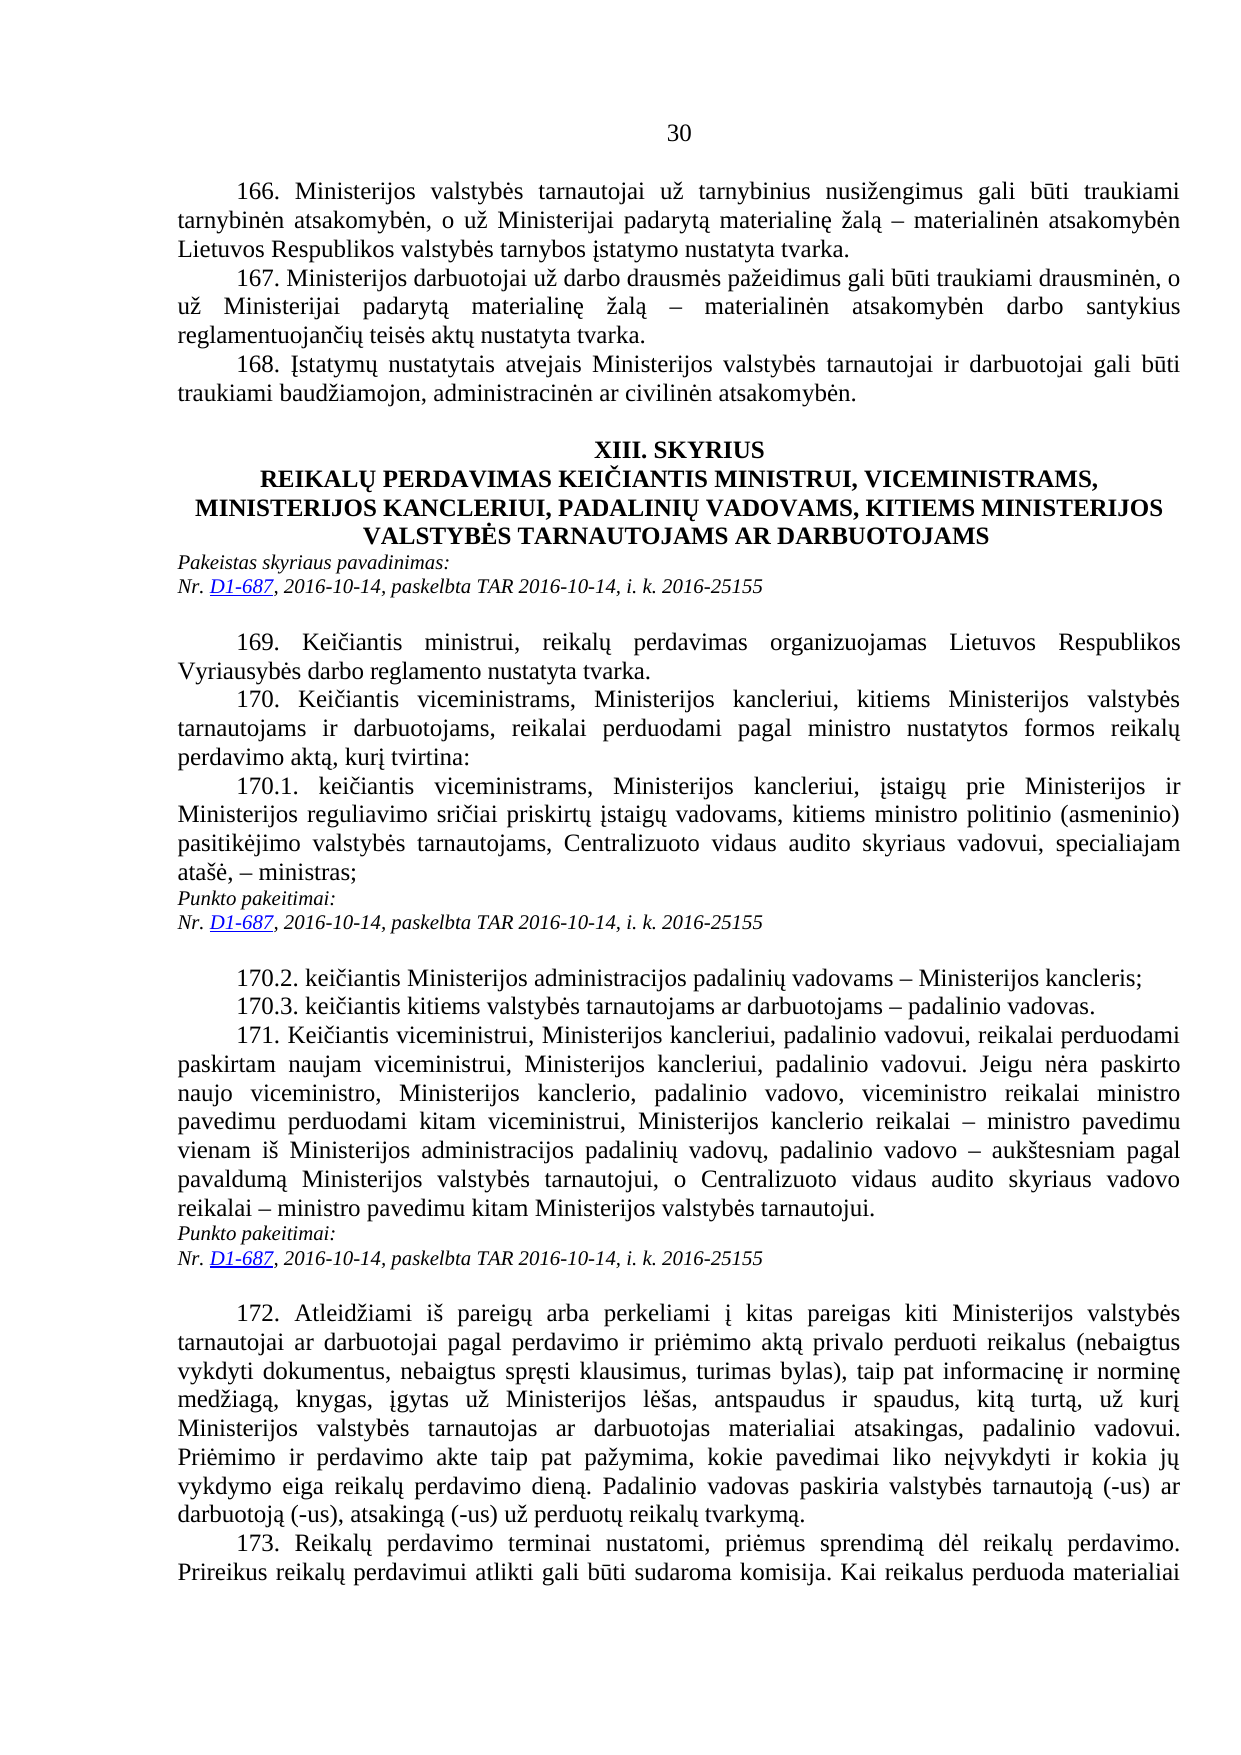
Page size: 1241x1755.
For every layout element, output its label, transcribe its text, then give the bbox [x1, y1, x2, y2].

text 169. Keičiantis ministrui, reikalų perdavimas organizuojamas Lietuvos Respublikos Vyriausybės darbo reglamento nustatyta tvarka. [177, 627, 1181, 684]
text 168. Įstatymų nustatytais atvejais Ministerijos valstybės tarnautojai ir darbuotojai gali būti traukiami baudžiamojon, administracinėn ar civilinėn atsakomybėn. [177, 349, 1181, 406]
text Nr. D1-687, 2016-10-14, paskelbta TAR 2016-10-14, i. k. 2016-25155 [177, 574, 1181, 598]
text 170. Keičiantis viceministrams, Ministerijos kancleriui, kitiems Ministerijos valstybės tarnautojams ir darbuotojams, reikalai perduodami pagal ministro nustatytos formos reikalų perdavimo aktą, kurį tvirtina: [177, 684, 1181, 771]
text 170.1. keičiantis viceministrams, Ministerijos kancleriui, įstaigų prie Ministerijos ir Ministerijos reguliavimo sričiai priskirtų įstaigų vadovams, kitiems ministro politinio (asmeninio) pasitikėjimo valstybės tarnautojams, Centralizuoto vidaus audito skyriaus vadovui, specialiajam atašė, – ministras; [177, 771, 1181, 886]
text Punkto pakeitimai: [177, 886, 1181, 910]
text 170.3. keičiantis kitiems valstybės tarnautojams ar darbuotojams – padalinio vadovas. [177, 991, 1181, 1020]
text Nr. D1-687, 2016-10-14, paskelbta TAR 2016-10-14, i. k. 2016-25155 [177, 1245, 1181, 1269]
text Pakeistas skyriaus pavadinimas: [177, 550, 1181, 574]
text Nr. D1-687, 2016-10-14, paskelbta TAR 2016-10-14, i. k. 2016-25155 [177, 910, 1181, 934]
text 166. Ministerijos valstybės tarnautojai už tarnybinius nusižengimus gali būti traukiami tarnybinėn atsakomybėn, o už Ministerijai padarytą materialinę žalą – materialinėn atsakomybėn Lietuvos Respublikos valstybės tarnybos įstatymo nustatyta tvarka. [177, 176, 1181, 263]
text 167. Ministerijos darbuotojai už darbo drausmės pažeidimus gali būti traukiami drausminėn, o už Ministerijai padarytą materialinę žalą – materialinėn atsakomybėn darbo santykius reglamentuojančių teisės aktų nustatyta tvarka. [177, 263, 1181, 349]
text 171. Keičiantis viceministrui, Ministerijos kancleriui, padalinio vadovui, reikalai perduodami paskirtam naujam viceministrui, Ministerijos kancleriui, padalinio vadovui. Jeigu nėra paskirto naujo viceministro, Ministerijos kanclerio, padalinio vadovo, viceministro reikalai ministro pavedimu perduodami kitam viceministrui, Ministerijos kanclerio reikalai – ministro pavedimu vienam iš Ministerijos administracijos padalinių vadovų, padalinio vadovo – aukštesniam pagal pavaldumą Ministerijos valstybės tarnautojui, o Centralizuoto vidaus audito skyriaus vadovo reikalai – ministro pavedimu kitam Ministerijos valstybės tarnautojui. [177, 1020, 1181, 1221]
text 173. Reikalų perdavimo terminai nustatomi, priėmus sprendimą dėl reikalų perdavimo. Prireikus reikalų perdavimui atlikti gali būti sudaroma komisija. Kai reikalus perduoda materialiai [177, 1528, 1181, 1586]
text Punkto pakeitimai: [177, 1221, 1181, 1245]
text 170.2. keičiantis Ministerijos administracijos padalinių vadovams – Ministerijos kancleris; [177, 963, 1181, 991]
text 172. Atleidžiami iš pareigų arba perkeliami į kitas pareigas kiti Ministerijos valstybės tarnautojai ar darbuotojai pagal perdavimo ir priėmimo aktą privalo perduoti reikalus (nebaigtus vykdyti dokumentus, nebaigtus spręsti klausimus, turimas bylas), taip pat informacinę ir norminę medžiagą, knygas, įgytas už Ministerijos lėšas, antspaudus ir spaudus, kitą turtą, už kurį Ministerijos valstybės tarnautojas ar darbuotojas materialiai atsakingas, padalinio vadovui. Priėmimo ir perdavimo akte taip pat pažymima, kokie pavedimai liko neįvykdyti ir kokia jų vykdymo eiga reikalų perdavimo dieną. Padalinio vadovas paskiria valstybės tarnautoją (-us) ar darbuotoją (-us), atsakingą (-us) už perduotų reikalų tvarkymą. [177, 1298, 1181, 1528]
text XIII. SKYRIUS REIKALŲ PERDAVIMAS KEIČIANTIS MINISTRUI, VICEMINISTRAMS, MINISTERIJOS KANCLERIUI, PADALINIŲ VADOVAMS, KITIEMS MINISTERIJOS VALSTYBĖS TARNAUTOJAMS AR DARBUOTOJAMS [177, 435, 1181, 550]
